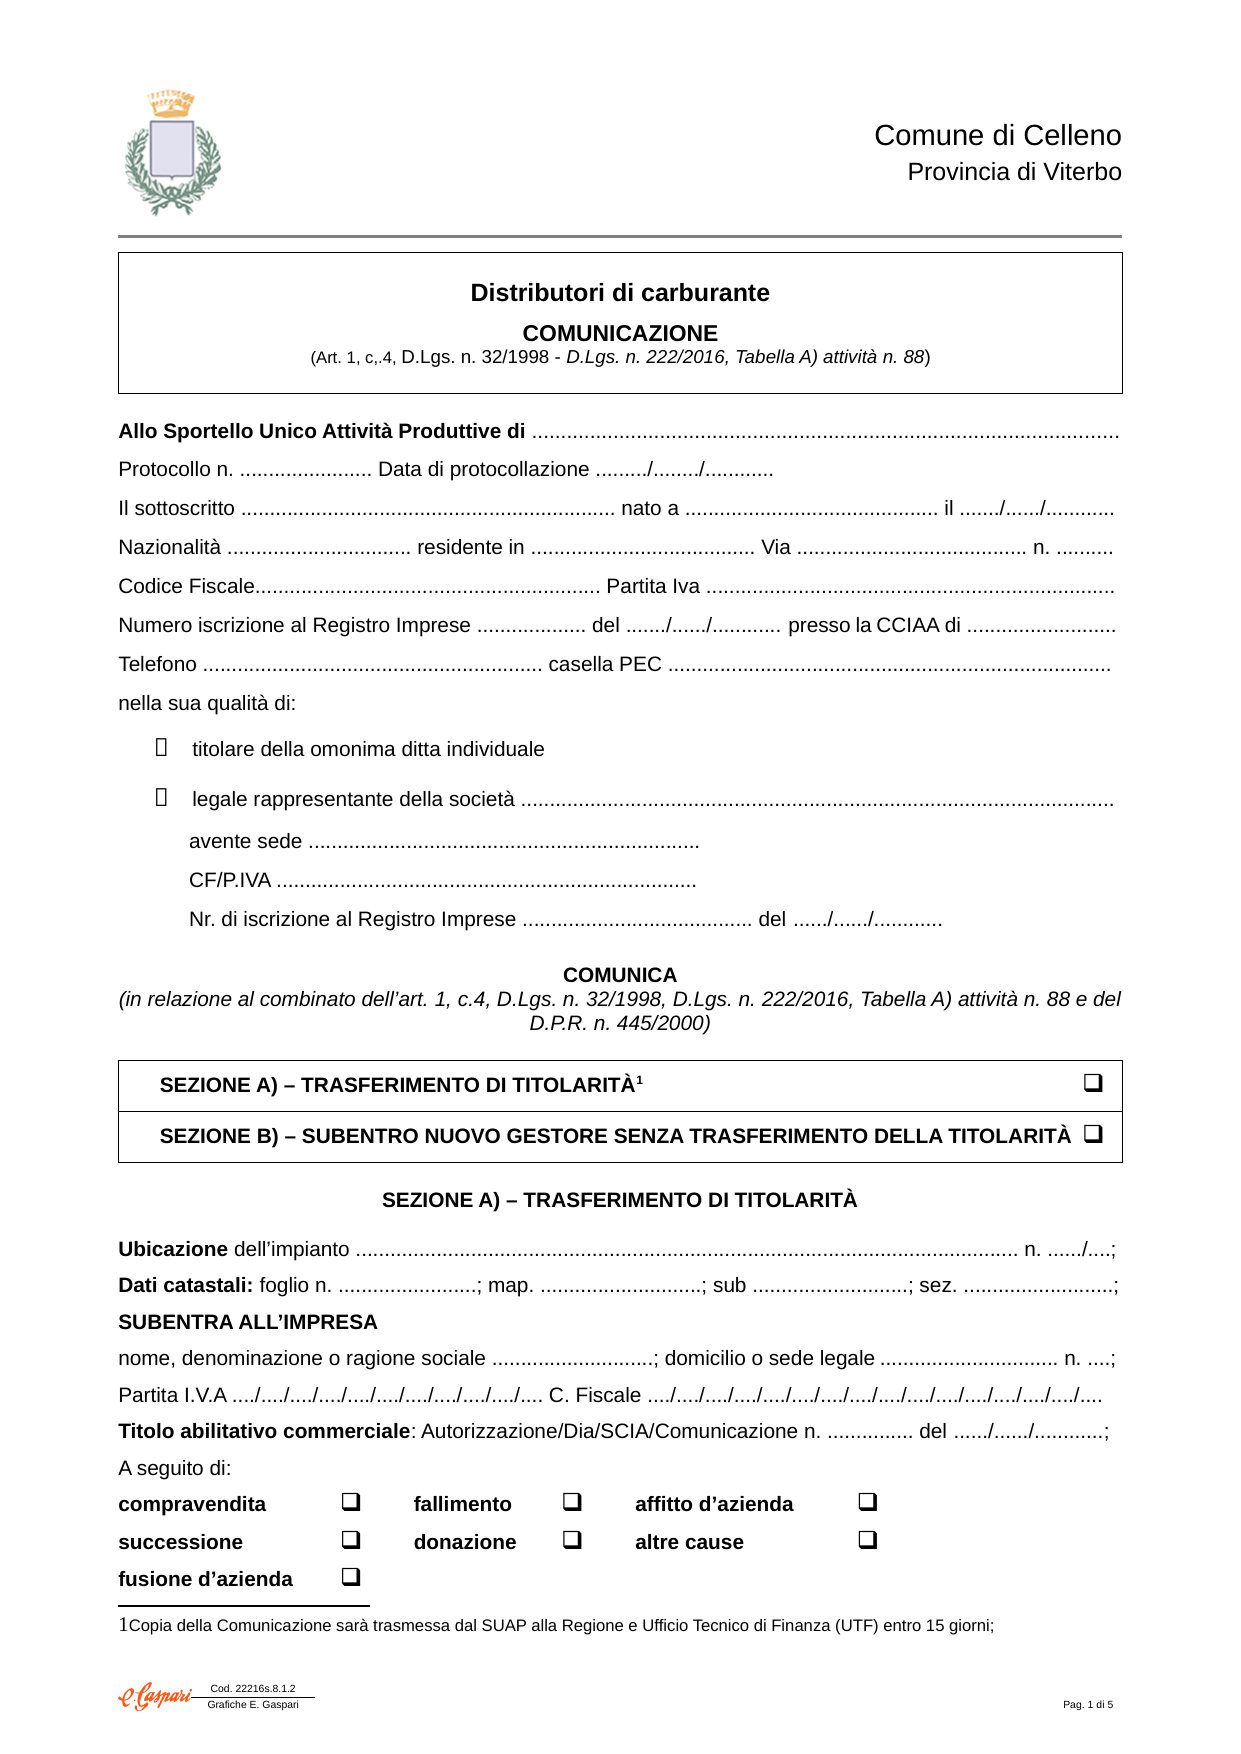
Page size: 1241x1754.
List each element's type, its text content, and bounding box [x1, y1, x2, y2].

text A seguito di: [118, 1456, 1122, 1479]
text Il sottoscritto ................................................................. nato a ............................................ il ......./....../............ [118, 496, 1122, 520]
text nome, denominazione o ragione sociale ............................; domicilio o sede legale ............................... n. ....; [118, 1346, 1122, 1370]
text successione  donazione  altre cause  [118, 1529, 1122, 1554]
text CF/P.IVA ......................................................................... [189, 868, 1122, 892]
text  titolare della omonima ditta individuale [153, 729, 1122, 763]
text compravendita  fallimento  affitto d’azienda  [118, 1492, 1122, 1517]
table_header SEZIONE A) – TRASFERIMENTO DI TITOLARITÀ  [119, 1061, 1122, 1111]
picture [122, 152, 224, 157]
text fusione d’azienda  [118, 1567, 1122, 1592]
picture [122, 87, 224, 118]
text Nr. di iscrizione al Registro Imprese ........................................ del ....../....../............ [189, 907, 1122, 931]
text Partita I.V.A ..../..../..../..../..../..../..../..../..../..../.... C. Fiscale ..../..../..../..../..../..../..../..../..../..../..../..../..../..../..../.... [118, 1383, 1122, 1407]
table_cell SEZIONE B) – SUBENTRO NUOVO GESTORE SENZA TRASFERIMENTO DELLA TITOLARITÀ  [119, 1112, 1122, 1162]
text Dati catastali: foglio n. ........................; map. ............................; sub ...........................; sez. ..........................; [118, 1273, 1122, 1297]
text COMUNICA [118, 963, 1122, 987]
text Telefono ........................................................... casella PEC ............................................................................. [118, 652, 1122, 676]
text Nazionalità ................................ residente in ....................................... Via ........................................ n. .......... [118, 535, 1122, 559]
text nella sua qualità di: [118, 690, 1122, 714]
text Provincia di Viterbo [118, 157, 1122, 185]
picture [118, 1682, 192, 1711]
text Protocollo n. ....................... Data di protocollazione ........./......../............ [118, 457, 1122, 481]
text avente sede .................................................................... [189, 829, 1122, 853]
text Numero iscrizione al Registro Imprese ................... del ......./....../............ presso la CCIAA di .......................... [118, 613, 1122, 637]
text Codice Fiscale............................................................ Partita Iva ....................................................................... [118, 574, 1122, 598]
table_header Distributori di carburante COMUNICAZIONE (Art. 1, c,.4, D.Lgs. n. 32/1998 - D.Lgs. n. 222/2016, Tabella A) attività n. 88) [119, 253, 1122, 392]
text Comune di Celleno [118, 118, 1122, 152]
text  legale rappresentante della società ....................................................................................................... [153, 779, 1122, 813]
text Allo Sportello Unico Attività Produttive di [118, 418, 1122, 442]
picture [122, 185, 224, 219]
text Titolo abilitativo commerciale: Autorizzazione/Dia/SCIA/Comunicazione n. ............... del ....../....../............; [118, 1419, 1122, 1443]
text SEZIONE A) – TRASFERIMENTO DI TITOLARITÀ [118, 1188, 1122, 1212]
text Ubicazione dell’impianto ................................................................................................................... n. ....../....; [118, 1237, 1122, 1261]
text SUBENTRA ALL’IMPRESA [118, 1310, 1122, 1334]
text (in relazione al combinato dell’art. 1, c.4, D.Lgs. n. 32/1998, D.Lgs. n. 222/2016, Tabella A) attività n. 88 e del D.P.R. n. 445/2000) [118, 987, 1122, 1035]
